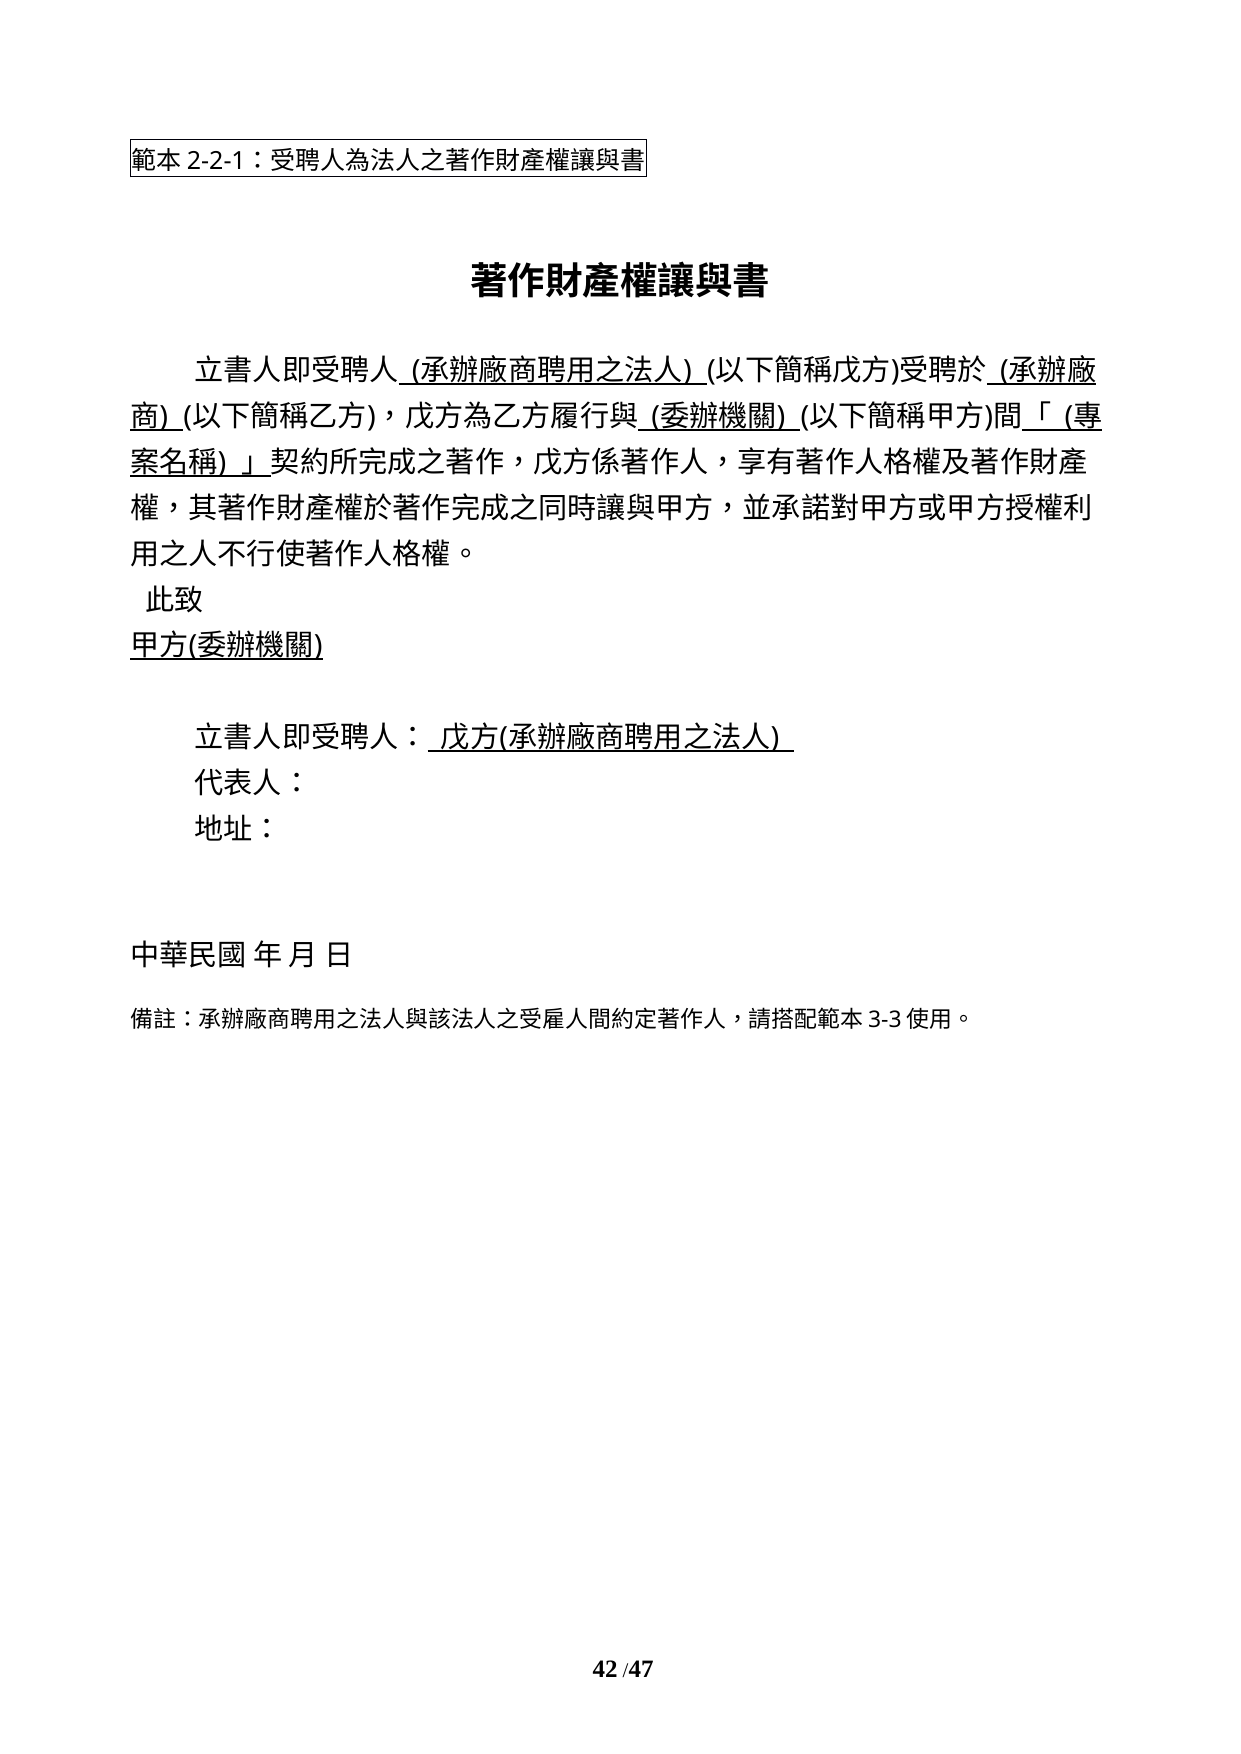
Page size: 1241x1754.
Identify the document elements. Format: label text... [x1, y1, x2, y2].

text 備註：承辦廠商聘用之法人與該法人之受雇人間約定著作人，請搭配範本3-3使用。 [130, 1002, 1110, 1034]
text 立書人即受聘人： 戊方(承辦廠商聘用之法人) [130, 711, 1110, 757]
text 著作財產權讓與書 [130, 261, 1110, 302]
text 地址： [130, 802, 1110, 848]
text 甲方(委辦機關) [130, 619, 1110, 665]
text 代表人： [130, 757, 1110, 802]
text 此致 [130, 573, 1110, 619]
text 中華民國 年 月 日 [130, 940, 1110, 971]
text 範本 2-2-1：受聘人為法人之著作財產權讓與書 [130, 136, 1110, 177]
text 立書人即受聘人 (承辦廠商聘用之法人) (以下簡稱戊方)受聘於 (承辦廠商) (以下簡稱乙方)，戊方為乙方履行與 (委辦機關) (以下簡稱甲方)間「 (專案名稱) 」契約所完成之著作，戊方係著作人，享有著作人格權及著作財產權，其著作財產權於著作完成之同時讓與甲方，並承諾對甲方或甲方授權利用之人不行使著作人格權。 [130, 344, 1110, 573]
